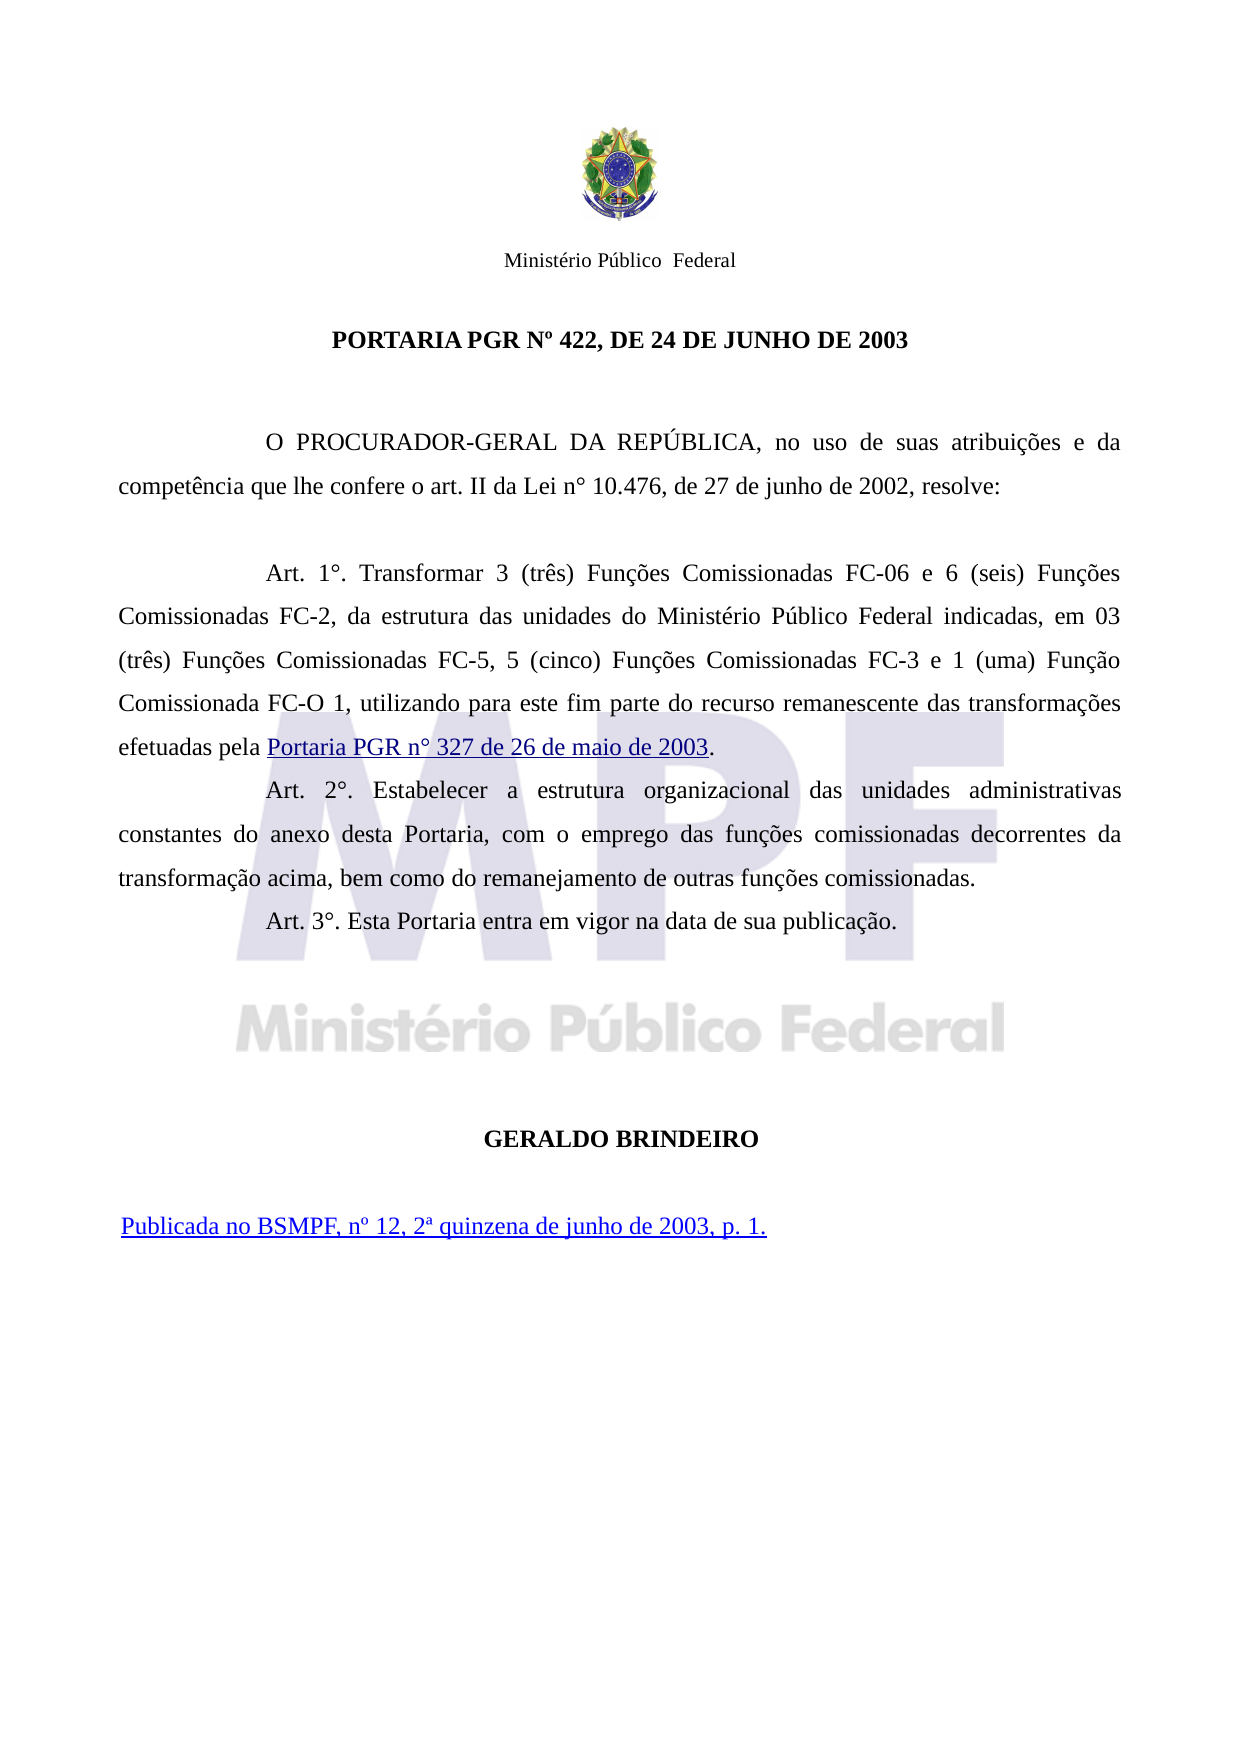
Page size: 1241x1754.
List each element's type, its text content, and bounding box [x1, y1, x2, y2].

picture [236, 891, 1004, 906]
text Art. 3°. Esta Portaria entra em vigor na data de sua publicação. [118, 906, 1122, 935]
picture [236, 935, 1004, 1052]
text O PROCURADOR-GERAL DA REPÚBLICA, no uso de suas atribuições e da competência que lhe confere o art. II da Lei n° 10.476, de 27 de junho de 2002, resolve: [118, 427, 1122, 499]
text Publicada no BSMPF, nº 12, 2ª quinzena de junho de 2003, p. 1. [121, 1211, 1122, 1240]
text PORTARIA PGR Nº 422, DE 24 DE JUNHO DE 2003 [118, 325, 1122, 354]
text GERALDO BRINDEIRO [121, 1124, 1122, 1153]
text Art. 2°. Estabelecer a estrutura organizacional das unidades administrativas constantes do anexo desta Portaria, com o emprego das funções comissionadas decorrentes da transformação acima, bem como do remanejamento de outras funções comissionadas. [118, 775, 1122, 891]
picture [236, 761, 1004, 775]
text Art. 1°. Transformar 3 (três) Funções Comissionadas FC-06 e 6 (seis) Funções Comissionadas FC-2, da estrutura das unidades do Ministério Público Federal indicadas, em 03 (três) Funções Comissionadas FC-5, 5 (cinco) Funções Comissionadas FC-3 e 1 (uma) Função Comissionada FC-O 1, utilizando para este fim parte do recurso remanescente das transformações efetuadas pela Portaria PGR n° 327 de 26 de maio de 2003. [118, 558, 1122, 761]
